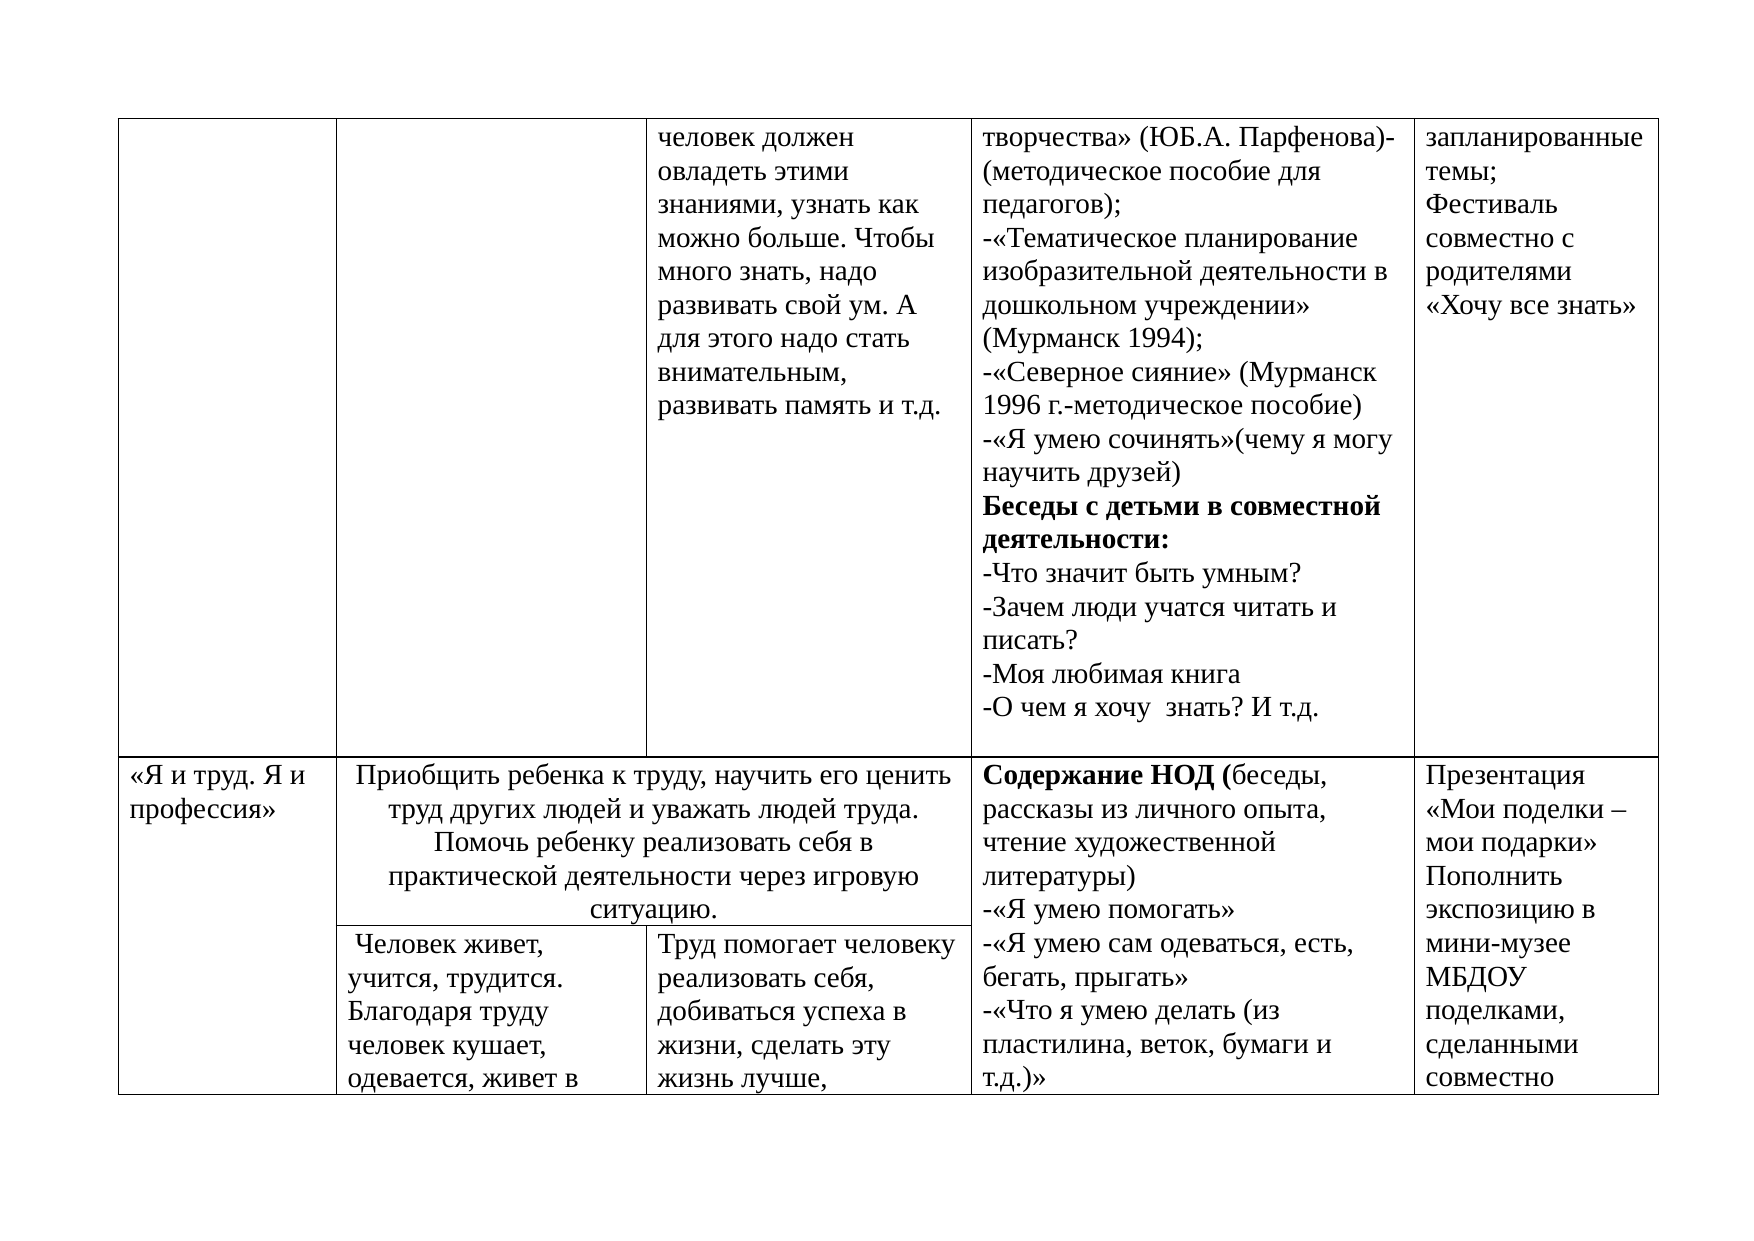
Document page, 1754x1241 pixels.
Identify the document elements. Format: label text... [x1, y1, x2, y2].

table_cell Приобщить ребенка к труду, научить его ценить труд других людей и уважать людей труда. Помочь ребенку реализовать себя в практической деятельности через игровую ситуацию. [337, 758, 971, 925]
table_cell запланированные темы; Фестиваль совместно с родителями «Хочу все знать» [1415, 119, 1658, 756]
table_cell Человек живет, учится, трудится. Благодаря труду человек кушает, одевается, живет в [337, 926, 646, 1094]
table_cell [337, 119, 646, 756]
table_cell Содержание НОД (беседы, рассказы из личного опыта, чтение художественной литературы) -«Я умею помогать» -«Я умею сам одеваться, есть, бегать, прыгать» -«Что я умею делать (из пластилина, веток, бумаги и т.д.)» [972, 758, 1414, 1094]
table_cell Презентация «Мои поделки – мои подарки» Пополнить экспозицию в мини-музее МБДОУ поделками, сделанными совместно [1415, 758, 1658, 1094]
table_cell [119, 119, 336, 756]
table_cell творчества» (ЮБ.А. Парфенова)- (методическое пособие для педагогов); -«Тематическое планирование изобразительной деятельности в дошкольном учреждении» (Мурманск 1994); -«Северное сияние» (Мурманск 1996 г.-методическое пособие) -«Я умею сочинять»(чему я могу научить друзей) Беседы с детьми в совместной деятельности: -Что значит быть умным? -Зачем люди учатся читать и писать? -Моя любимая книга -О чем я хочу знать? И т.д. [972, 119, 1414, 756]
table_cell Труд помогает человеку реализовать себя, добиваться успеха в жизни, сделать эту жизнь лучше, [647, 926, 971, 1094]
table_cell «Я и труд. Я и профессия» [119, 758, 336, 1094]
table_cell человек должен овладеть этими знаниями, узнать как можно больше. Чтобы много знать, надо развивать свой ум. А для этого надо стать внимательным, развивать память и т.д. [647, 119, 971, 756]
